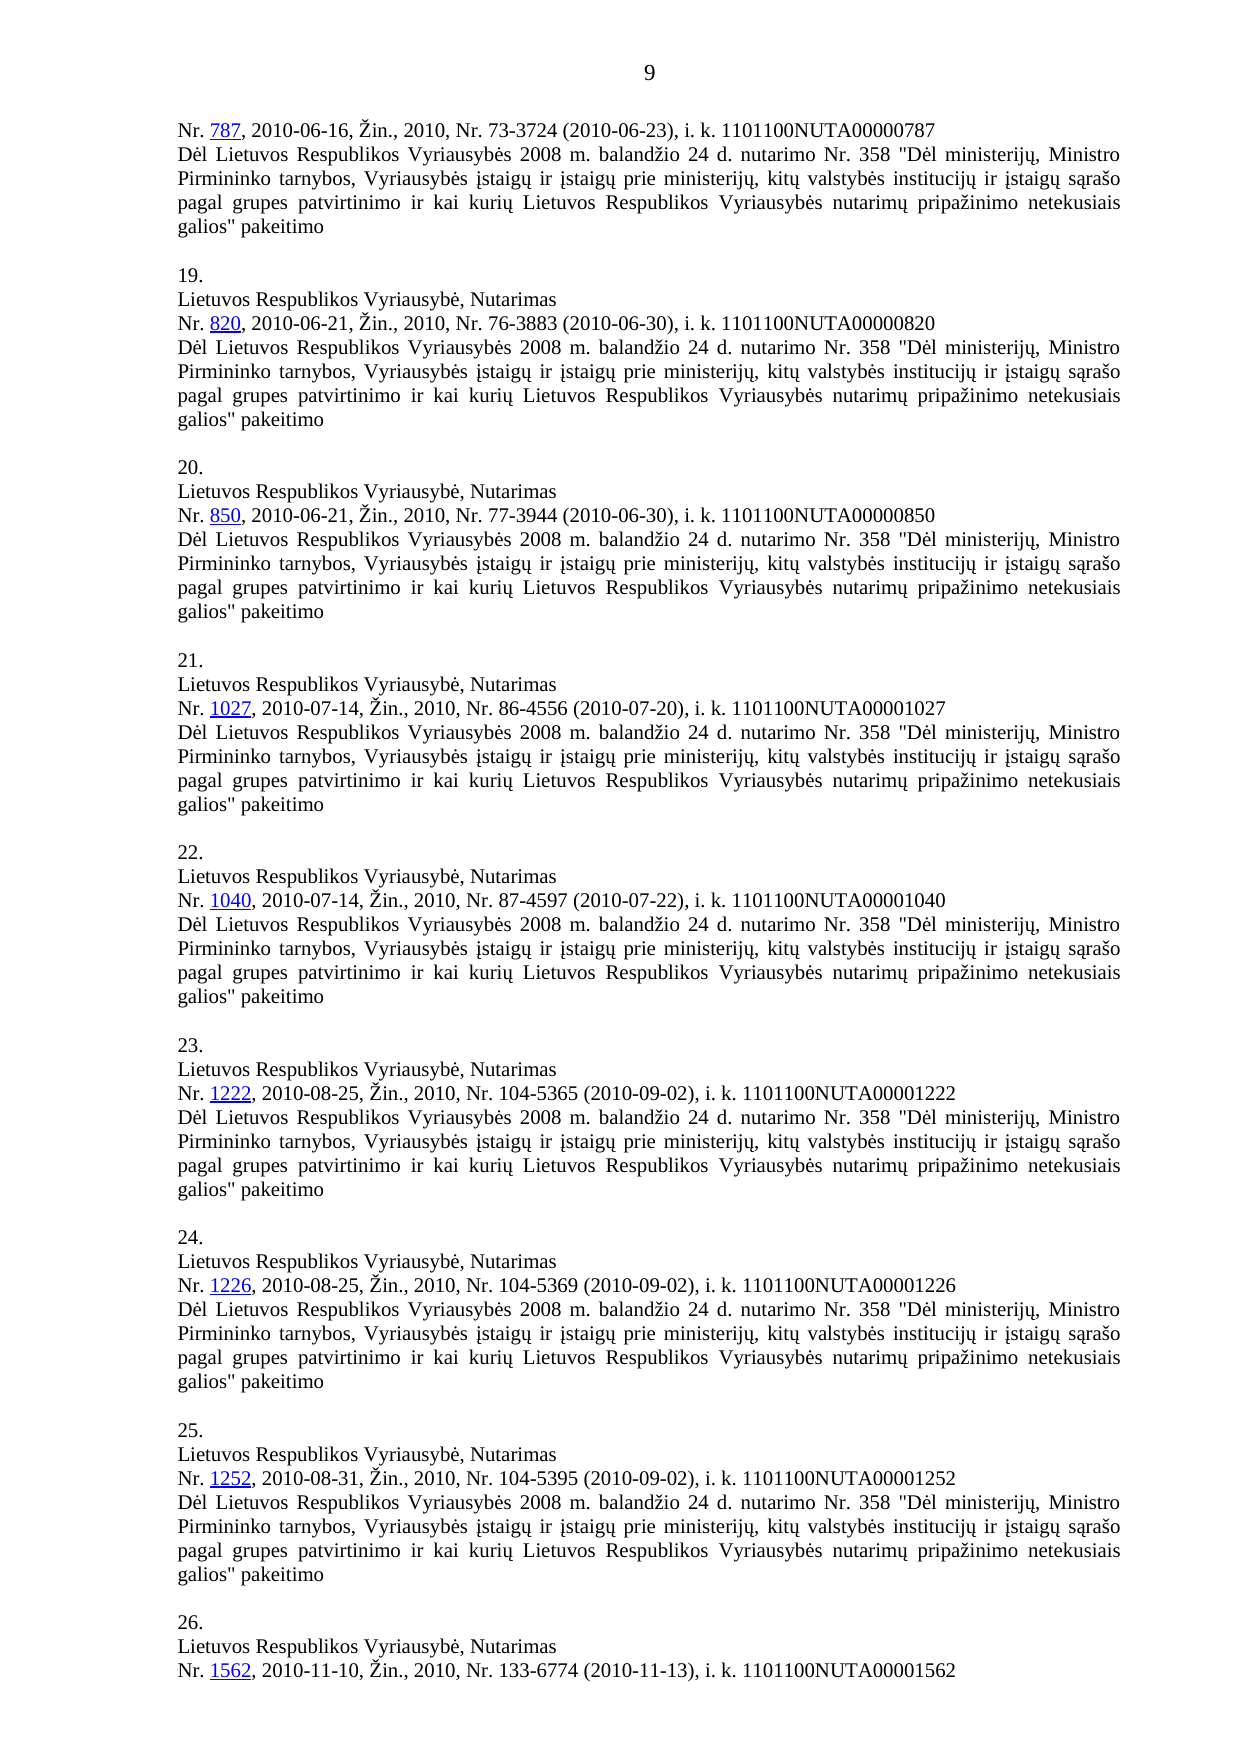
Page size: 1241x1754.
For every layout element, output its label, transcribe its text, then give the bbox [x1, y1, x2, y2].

text Nr. 1027, 2010-07-14, Žin., 2010, Nr. 86-4556 (2010-07-20), i. k. 1101100NUTA00001027 [177, 696, 1122, 720]
text Lietuvos Respublikos Vyriausybė, Nutarimas [177, 1442, 1122, 1466]
text Nr. 1040, 2010-07-14, Žin., 2010, Nr. 87-4597 (2010-07-22), i. k. 1101100NUTA00001040 [177, 888, 1122, 912]
text Dėl Lietuvos Respublikos Vyriausybės 2008 m. balandžio 24 d. nutarimo Nr. 358 "Dėl ministerijų, Ministro Pirmininko tarnybos, Vyriausybės įstaigų ir įstaigų prie ministerijų, kitų valstybės institucijų ir įstaigų sąrašo pagal grupes patvirtinimo ir kai kurių Lietuvos Respublikos Vyriausybės nutarimų pripažinimo netekusiais galios" pakeitimo [177, 527, 1122, 623]
text 24. [177, 1225, 1122, 1249]
text Nr. 1252, 2010-08-31, Žin., 2010, Nr. 104-5395 (2010-09-02), i. k. 1101100NUTA00001252 [177, 1466, 1122, 1490]
text Dėl Lietuvos Respublikos Vyriausybės 2008 m. balandžio 24 d. nutarimo Nr. 358 "Dėl ministerijų, Ministro Pirmininko tarnybos, Vyriausybės įstaigų ir įstaigų prie ministerijų, kitų valstybės institucijų ir įstaigų sąrašo pagal grupes patvirtinimo ir kai kurių Lietuvos Respublikos Vyriausybės nutarimų pripažinimo netekusiais galios" pakeitimo [177, 142, 1122, 238]
text Lietuvos Respublikos Vyriausybė, Nutarimas [177, 287, 1122, 311]
text Lietuvos Respublikos Vyriausybė, Nutarimas [177, 1634, 1122, 1658]
text Dėl Lietuvos Respublikos Vyriausybės 2008 m. balandžio 24 d. nutarimo Nr. 358 "Dėl ministerijų, Ministro Pirmininko tarnybos, Vyriausybės įstaigų ir įstaigų prie ministerijų, kitų valstybės institucijų ir įstaigų sąrašo pagal grupes patvirtinimo ir kai kurių Lietuvos Respublikos Vyriausybės nutarimų pripažinimo netekusiais galios" pakeitimo [177, 1490, 1122, 1586]
text 20. [177, 455, 1122, 479]
text Dėl Lietuvos Respublikos Vyriausybės 2008 m. balandžio 24 d. nutarimo Nr. 358 "Dėl ministerijų, Ministro Pirmininko tarnybos, Vyriausybės įstaigų ir įstaigų prie ministerijų, kitų valstybės institucijų ir įstaigų sąrašo pagal grupes patvirtinimo ir kai kurių Lietuvos Respublikos Vyriausybės nutarimų pripažinimo netekusiais galios" pakeitimo [177, 1297, 1122, 1393]
text Lietuvos Respublikos Vyriausybė, Nutarimas [177, 1249, 1122, 1273]
text Dėl Lietuvos Respublikos Vyriausybės 2008 m. balandžio 24 d. nutarimo Nr. 358 "Dėl ministerijų, Ministro Pirmininko tarnybos, Vyriausybės įstaigų ir įstaigų prie ministerijų, kitų valstybės institucijų ir įstaigų sąrašo pagal grupes patvirtinimo ir kai kurių Lietuvos Respublikos Vyriausybės nutarimų pripažinimo netekusiais galios" pakeitimo [177, 912, 1122, 1008]
text 26. [177, 1610, 1122, 1634]
text Nr. 820, 2010-06-21, Žin., 2010, Nr. 76-3883 (2010-06-30), i. k. 1101100NUTA00000820 [177, 311, 1122, 335]
text 19. [177, 262, 1122, 287]
text Nr. 1222, 2010-08-25, Žin., 2010, Nr. 104-5365 (2010-09-02), i. k. 1101100NUTA00001222 [177, 1081, 1122, 1105]
text Dėl Lietuvos Respublikos Vyriausybės 2008 m. balandžio 24 d. nutarimo Nr. 358 "Dėl ministerijų, Ministro Pirmininko tarnybos, Vyriausybės įstaigų ir įstaigų prie ministerijų, kitų valstybės institucijų ir įstaigų sąrašo pagal grupes patvirtinimo ir kai kurių Lietuvos Respublikos Vyriausybės nutarimų pripažinimo netekusiais galios" pakeitimo [177, 1105, 1122, 1201]
text 23. [177, 1032, 1122, 1057]
text Nr. 850, 2010-06-21, Žin., 2010, Nr. 77-3944 (2010-06-30), i. k. 1101100NUTA00000850 [177, 503, 1122, 527]
text Nr. 787, 2010-06-16, Žin., 2010, Nr. 73-3724 (2010-06-23), i. k. 1101100NUTA00000787 [177, 118, 1122, 142]
text Lietuvos Respublikos Vyriausybė, Nutarimas [177, 672, 1122, 696]
text Nr. 1226, 2010-08-25, Žin., 2010, Nr. 104-5369 (2010-09-02), i. k. 1101100NUTA00001226 [177, 1273, 1122, 1297]
text Nr. 1562, 2010-11-10, Žin., 2010, Nr. 133-6774 (2010-11-13), i. k. 1101100NUTA00001562 [177, 1658, 1122, 1682]
text Lietuvos Respublikos Vyriausybė, Nutarimas [177, 864, 1122, 888]
text Lietuvos Respublikos Vyriausybė, Nutarimas [177, 479, 1122, 503]
text 25. [177, 1417, 1122, 1442]
text 22. [177, 840, 1122, 864]
text Lietuvos Respublikos Vyriausybė, Nutarimas [177, 1057, 1122, 1081]
text Dėl Lietuvos Respublikos Vyriausybės 2008 m. balandžio 24 d. nutarimo Nr. 358 "Dėl ministerijų, Ministro Pirmininko tarnybos, Vyriausybės įstaigų ir įstaigų prie ministerijų, kitų valstybės institucijų ir įstaigų sąrašo pagal grupes patvirtinimo ir kai kurių Lietuvos Respublikos Vyriausybės nutarimų pripažinimo netekusiais galios" pakeitimo [177, 720, 1122, 816]
text 21. [177, 647, 1122, 672]
text Dėl Lietuvos Respublikos Vyriausybės 2008 m. balandžio 24 d. nutarimo Nr. 358 "Dėl ministerijų, Ministro Pirmininko tarnybos, Vyriausybės įstaigų ir įstaigų prie ministerijų, kitų valstybės institucijų ir įstaigų sąrašo pagal grupes patvirtinimo ir kai kurių Lietuvos Respublikos Vyriausybės nutarimų pripažinimo netekusiais galios" pakeitimo [177, 335, 1122, 431]
